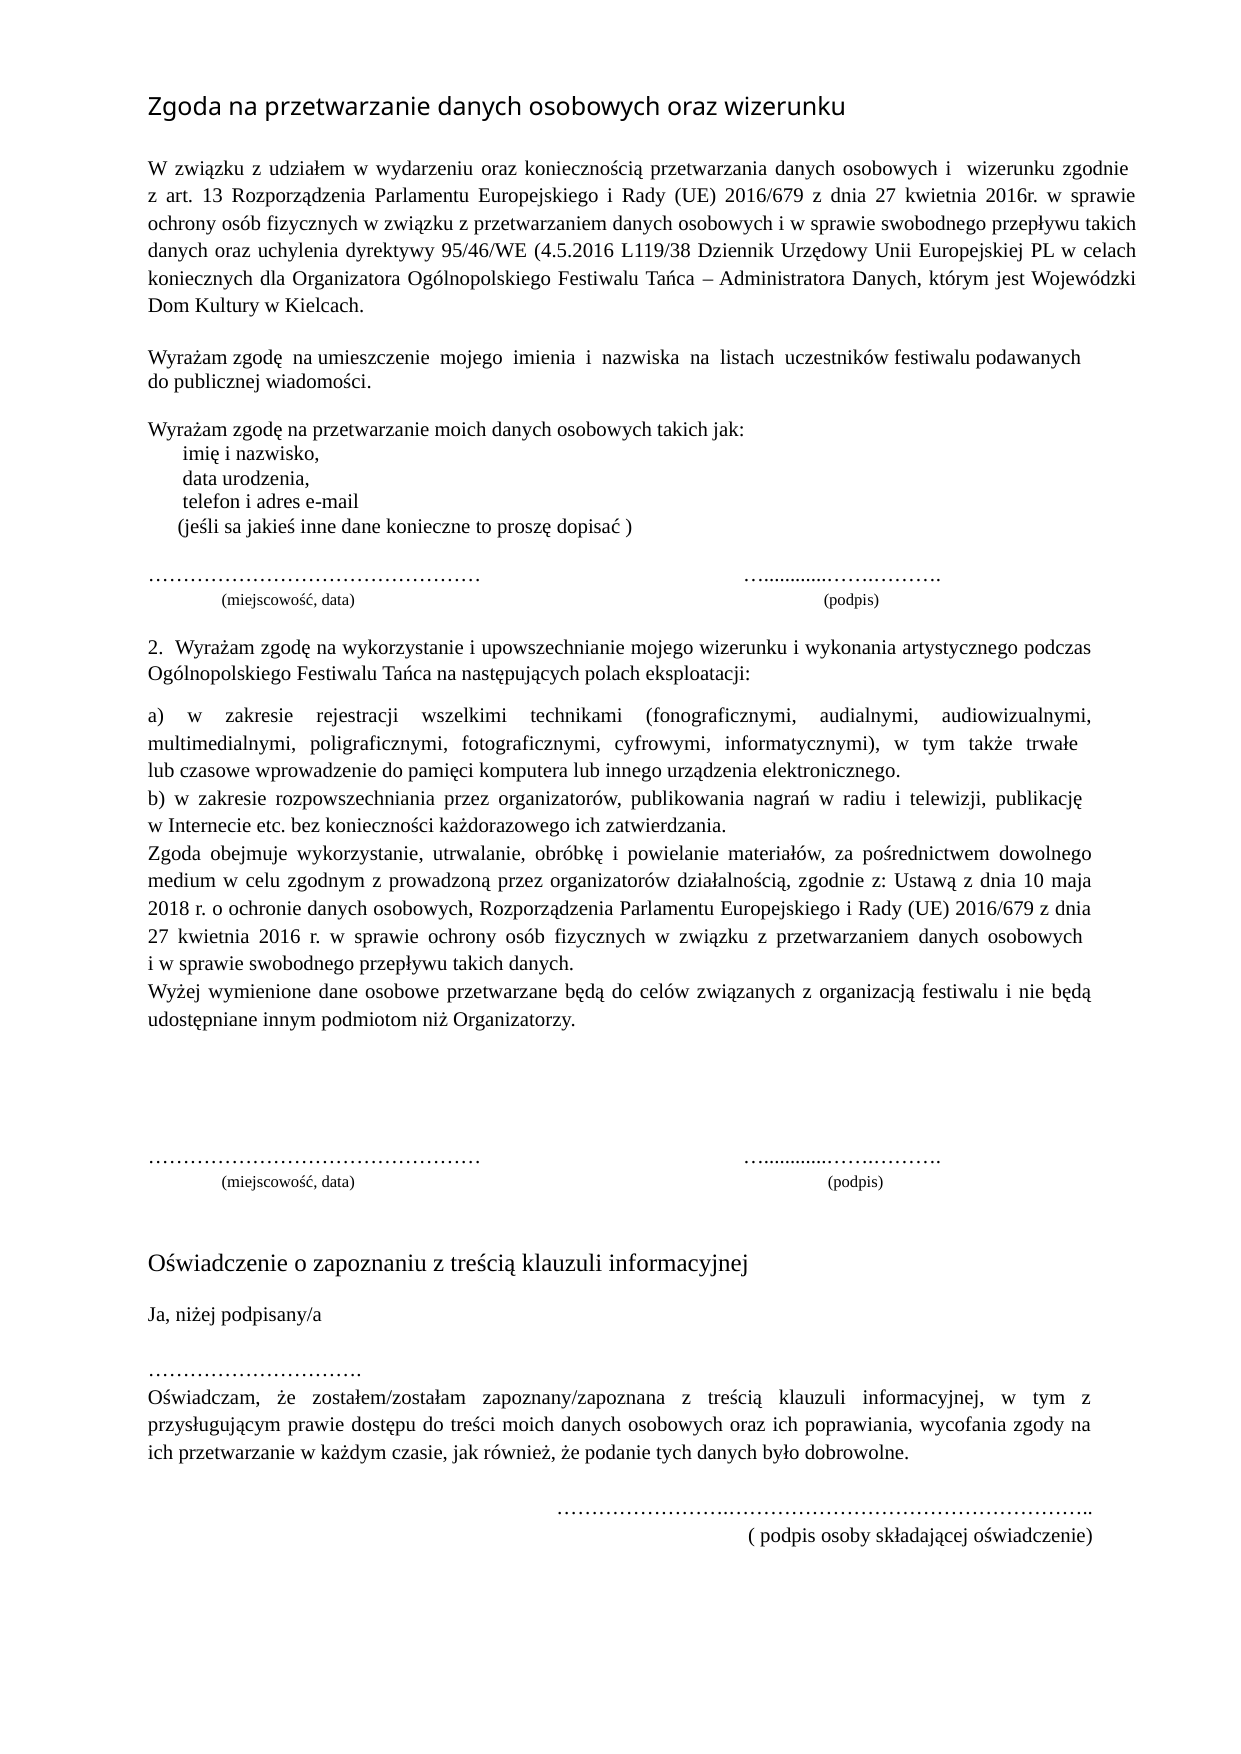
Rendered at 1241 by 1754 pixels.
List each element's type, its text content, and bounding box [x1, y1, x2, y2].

text (miejscowość, data) (podpis) [148, 589, 1152, 608]
text Zgoda obejmuje wykorzystanie, utrwalanie, obróbkę i powielanie materiałów, za pośrednictwem dowolnego medium w celu zgodnym z prowadzoną przez organizatorów działalnością, zgodnie z: Ustawą z dnia 10 maja 2018 r. o ochronie danych osobowych, Rozporządzenia Parlamentu Europejskiego i Rady (UE) 2016/679 z dnia 27 kwietnia 2016 r. w sprawie ochrony osób fizycznych w związku z przetwarzaniem danych osobowych i w sprawie swobodnego przepływu takich danych. [148, 841, 1093, 975]
text Ja, niżej podpisany/a [148, 1302, 1093, 1326]
text a) w zakresie rejestracji wszelkimi technikami (fonograficznymi, audialnymi, audiowizualnymi, multimedialnymi, poligraficznymi, fotograficznymi, cyfrowymi, informatycznymi), w tym także trwałe lub czasowe wprowadzenie do pamięci komputera lub innego urządzenia elektronicznego. [148, 703, 1093, 782]
list 2. Wyrażam zgodę na wykorzystanie i upowszechnianie mojego wizerunku i wykonania artystycznego podczas Ogólnopolskiego Festiwalu Tańca na następujących polach eksploatacji: [148, 635, 1093, 685]
list (jeśli sa jakieś inne dane konieczne to proszę dopisać ) [177, 513, 1093, 538]
text Oświadczenie o zapoznaniu z treścią klauzuli informacyjnej [148, 1248, 1093, 1277]
list data urodzenia, [177, 465, 1093, 489]
text ………………………………………… …............…….………. [148, 1144, 1093, 1168]
text W związku z udziałem w wydarzeniu oraz koniecznością przetwarzania danych osobowych i wizerunku zgodnie z art. 13 Rozporządzenia Parlamentu Europejskiego i Rady (UE) 2016/679 z dnia 27 kwietnia 2016r. w sprawie ochrony osób fizycznych w związku z przetwarzaniem danych osobowych i w sprawie swobodnego przepływu takich danych oraz uchylenia dyrektywy 95/46/WE (4.5.2016 L119/38 Dziennik Urzędowy Unii Europejskiej PL w celach koniecznych dla Organizatora Ogólnopolskiego Festiwalu Tańca – Administratora Danych, którym jest Wojewódzki Dom Kultury w Kielcach. [148, 155, 1137, 317]
text b) w zakresie rozpowszechniania przez organizatorów, publikowania nagrań w radiu i telewizji, publikację w Internecie etc. bez konieczności każdorazowego ich zatwierdzania. [148, 786, 1093, 837]
text (miejscowość, data) (podpis) [148, 1172, 1152, 1191]
text Zgoda na przetwarzanie danych osobowych oraz wizerunku [148, 89, 1093, 123]
text …………………….…………………………………………….. [148, 1495, 1093, 1519]
list telefon i adres e-mail [177, 489, 1093, 513]
text ( podpis osoby składającej oświadczenie) [148, 1523, 1093, 1547]
text Wyżej wymienione dane osobowe przetwarzane będą do celów związanych z organizacją festiwalu i nie będą udostępniane innym podmiotom niż Organizatorzy. [148, 979, 1093, 1031]
text Wyrażam zgodę na umieszczenie mojego imienia i nazwiska na listach uczestników festiwalu podawanych do publicznej wiadomości. [148, 345, 1093, 393]
text Wyrażam zgodę na przetwarzanie moich danych osobowych takich jak: [148, 417, 1093, 441]
text …………………………. [148, 1357, 1093, 1381]
list imię i nazwisko, [177, 441, 1093, 465]
text Oświadczam, że zostałem/zostałam zapoznany/zapoznana z treścią klauzuli informacyjnej, w tym z przysługującym prawie dostępu do treści moich danych osobowych oraz ich poprawiania, wycofania zgody na ich przetwarzanie w każdym czasie, jak również, że podanie tych danych było dobrowolne. [148, 1384, 1093, 1464]
text ………………………………………… …............…….………. [148, 562, 1093, 586]
